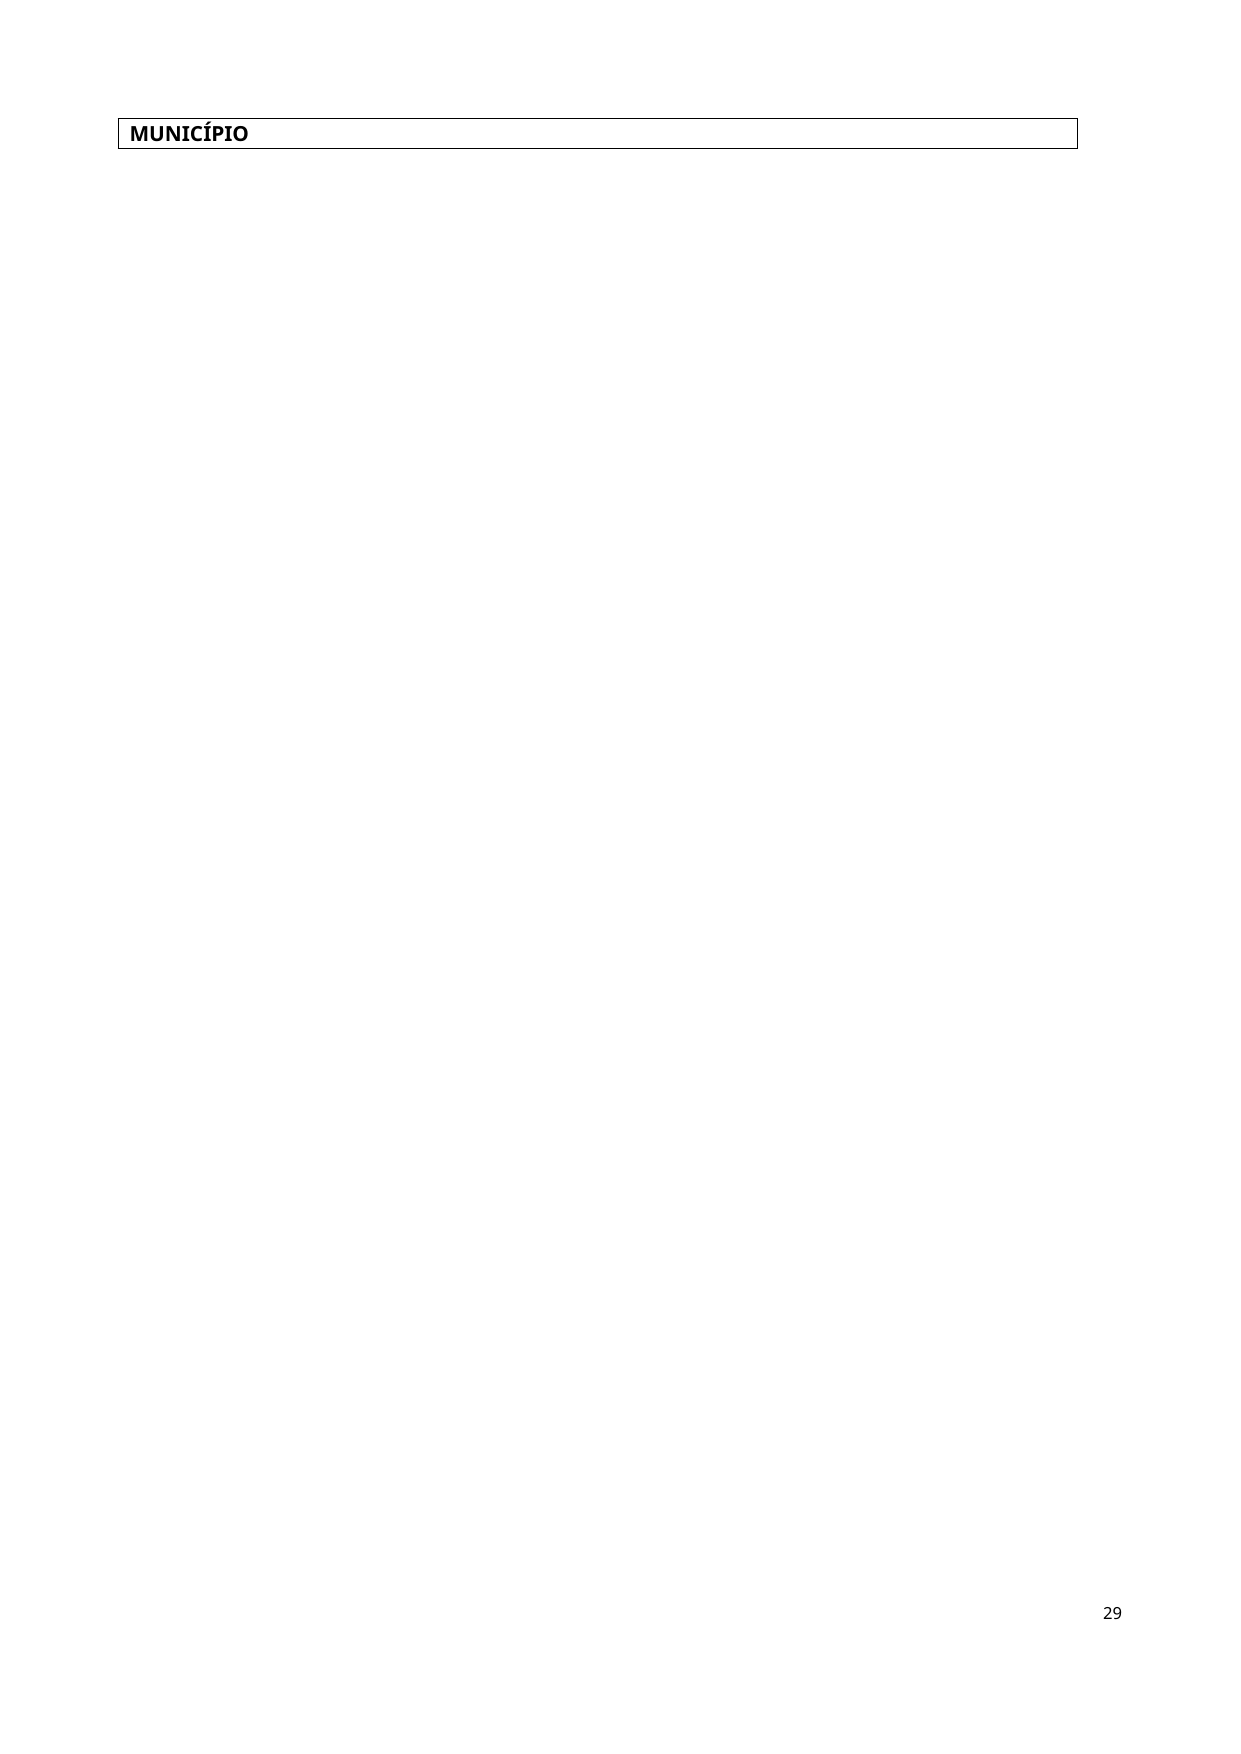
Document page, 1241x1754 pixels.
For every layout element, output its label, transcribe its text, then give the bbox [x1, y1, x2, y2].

table_header MUNICÍPIO [119, 119, 1077, 148]
